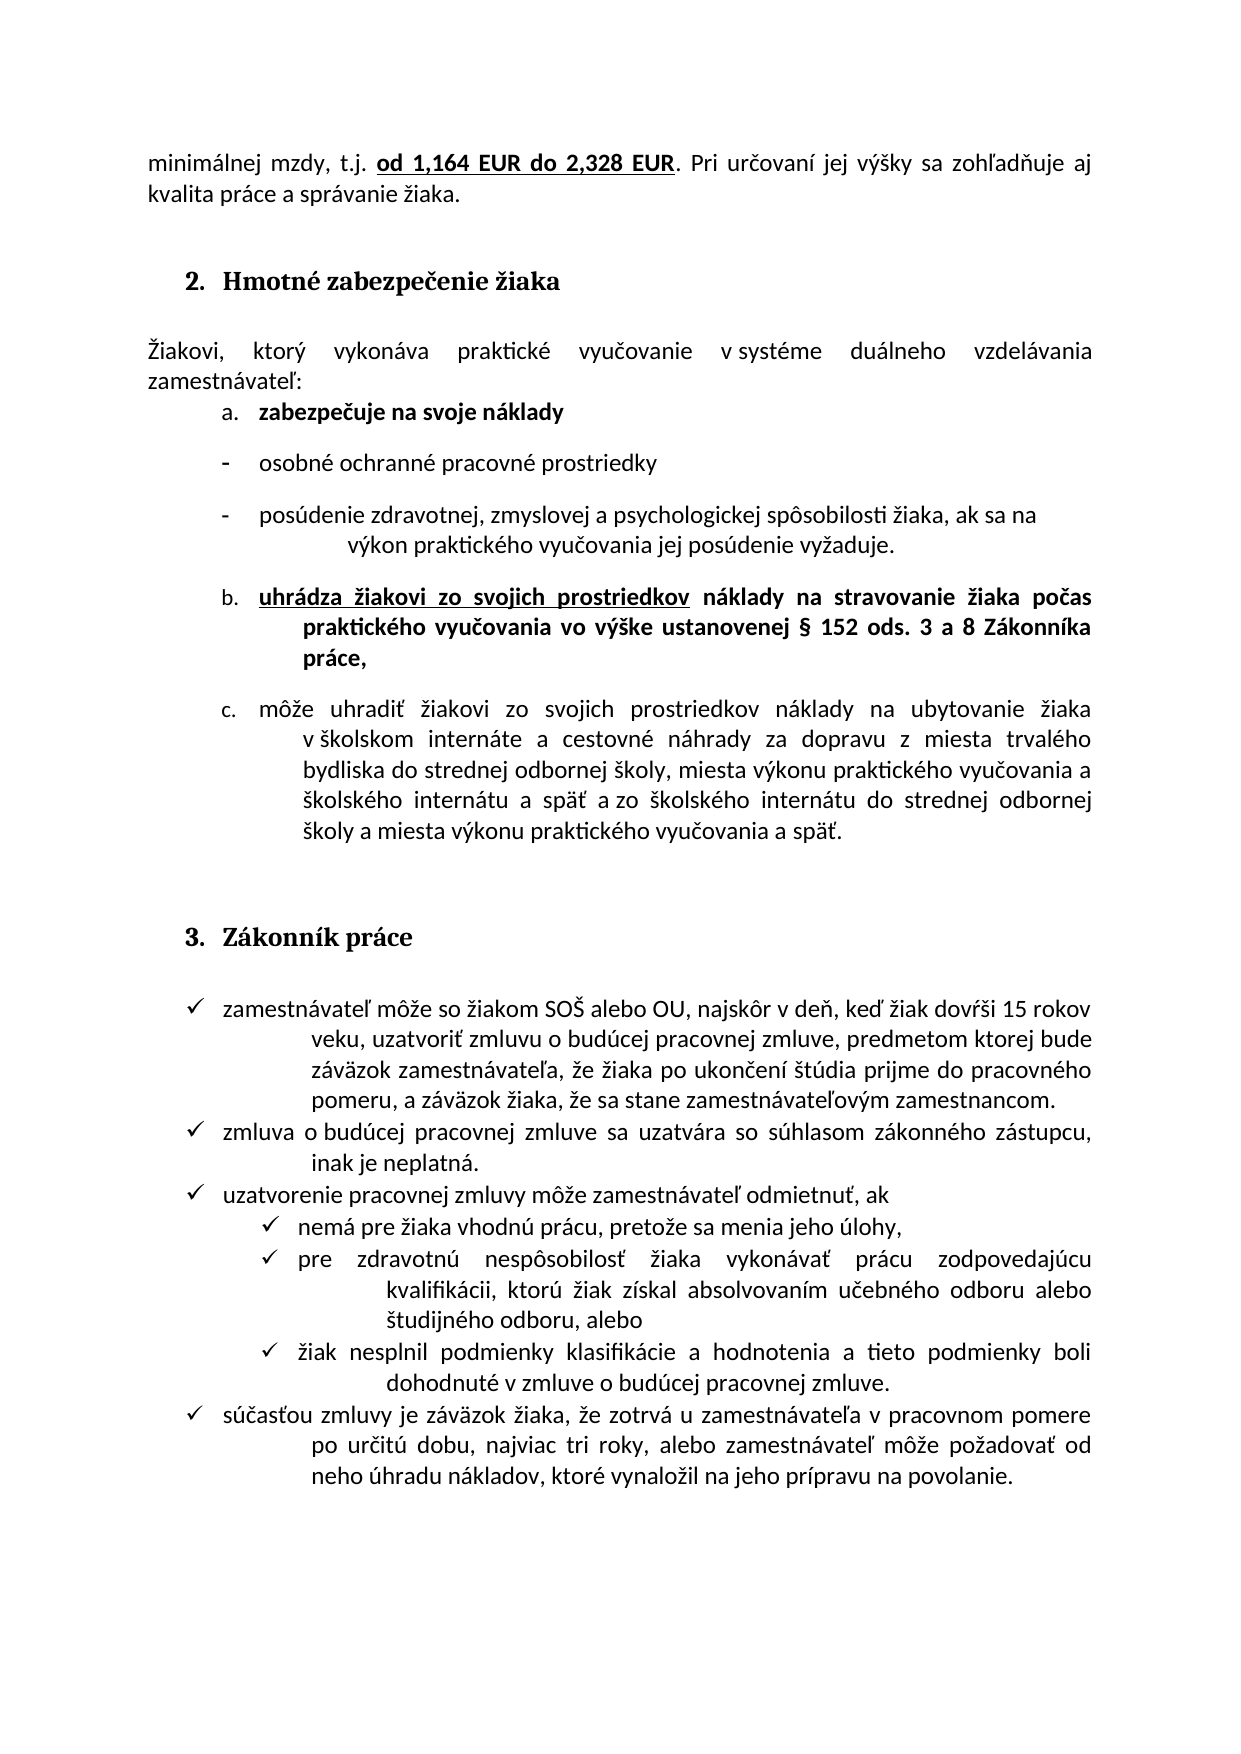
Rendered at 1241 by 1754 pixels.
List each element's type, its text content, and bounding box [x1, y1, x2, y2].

list zamestnávateľ môže so žiakom SOŠ alebo OU, najskôr v deň, keď žiak dovŕši 15 rokov veku, uzatvoriť zmluvu o budúcej pracovnej zmluve, predmetom ktorej bude záväzok zamestnávateľa, že žiaka po ukončení štúdia prijme do pracovného pomeru, a záväzok žiaka, že sa stane zamestnávateľovým zamestnancom. [185, 993, 1093, 1115]
list uhrádza žiakovi zo svojich prostriedkov náklady na stravovanie žiaka počas praktického vyučovania vo výške ustanovenej § 152 ods. 3 a 8 Zákonníka práce, [221, 581, 1093, 672]
list súčasťou zmluvy je záväzok žiaka, že zotrvá u zamestnávateľa v pracovnom pomere po určitú dobu, najviac tri roky, alebo zamestnávateľ môže požadovať od neho úhradu nákladov, ktoré vynaložil na jeho prípravu na povolanie. [185, 1399, 1093, 1491]
list osobné ochranné pracovné prostriedky [221, 447, 1093, 478]
list posúdenie zdravotnej, zmyslovej a psychologickej spôsobilosti žiaka, ak sa na výkon praktického vyučovania jej posúdenie vyžaduje. [221, 499, 1093, 560]
list nemá pre žiaka vhodnú prácu, pretože sa menia jeho úlohy, [260, 1211, 1093, 1242]
list uzatvorenie pracovnej zmluvy môže zamestnávateľ odmietnuť, ak [185, 1179, 1093, 1209]
list pre zdravotnú nespôsobilosť žiaka vykonávať prácu zodpovedajúcu kvalifikácii, ktorú žiak získal absolvovaním učebného odboru alebo študijného odboru, alebo [260, 1243, 1093, 1335]
list Hmotné zabezpečenie žiaka [185, 266, 1093, 297]
list môže uhradiť žiakovi zo svojich prostriedkov náklady na ubytovanie žiaka v školskom internáte a cestovné náhrady za dopravu z miesta trvalého bydliska do strednej odbornej školy, miesta výkonu praktického vyučovania a školského internátu a späť a zo školského internátu do strednej odbornej školy a miesta výkonu praktického vyučovania a späť. [221, 693, 1093, 846]
list zmluva o budúcej pracovnej zmluve sa uzatvára so súhlasom zákonného zástupcu, inak je neplatná. [185, 1116, 1093, 1177]
list zabezpečuje na svoje náklady [221, 396, 1093, 427]
text Žiakovi, ktorý vykonáva praktické vyučovanie v systéme duálneho vzdelávania zamestnávateľ: [148, 335, 1093, 396]
list žiak nesplnil podmienky klasifikácie a hodnotenia a tieto podmienky boli dohodnuté v zmluve o budúcej pracovnej zmluve. [260, 1336, 1093, 1397]
list Zákonník práce [185, 922, 1093, 953]
text minimálnej mzdy, t.j. od 1,164 EUR do 2,328 EUR. Pri určovaní jej výšky sa zohľadňuje aj kvalita práce a správanie žiaka. [148, 148, 1093, 209]
